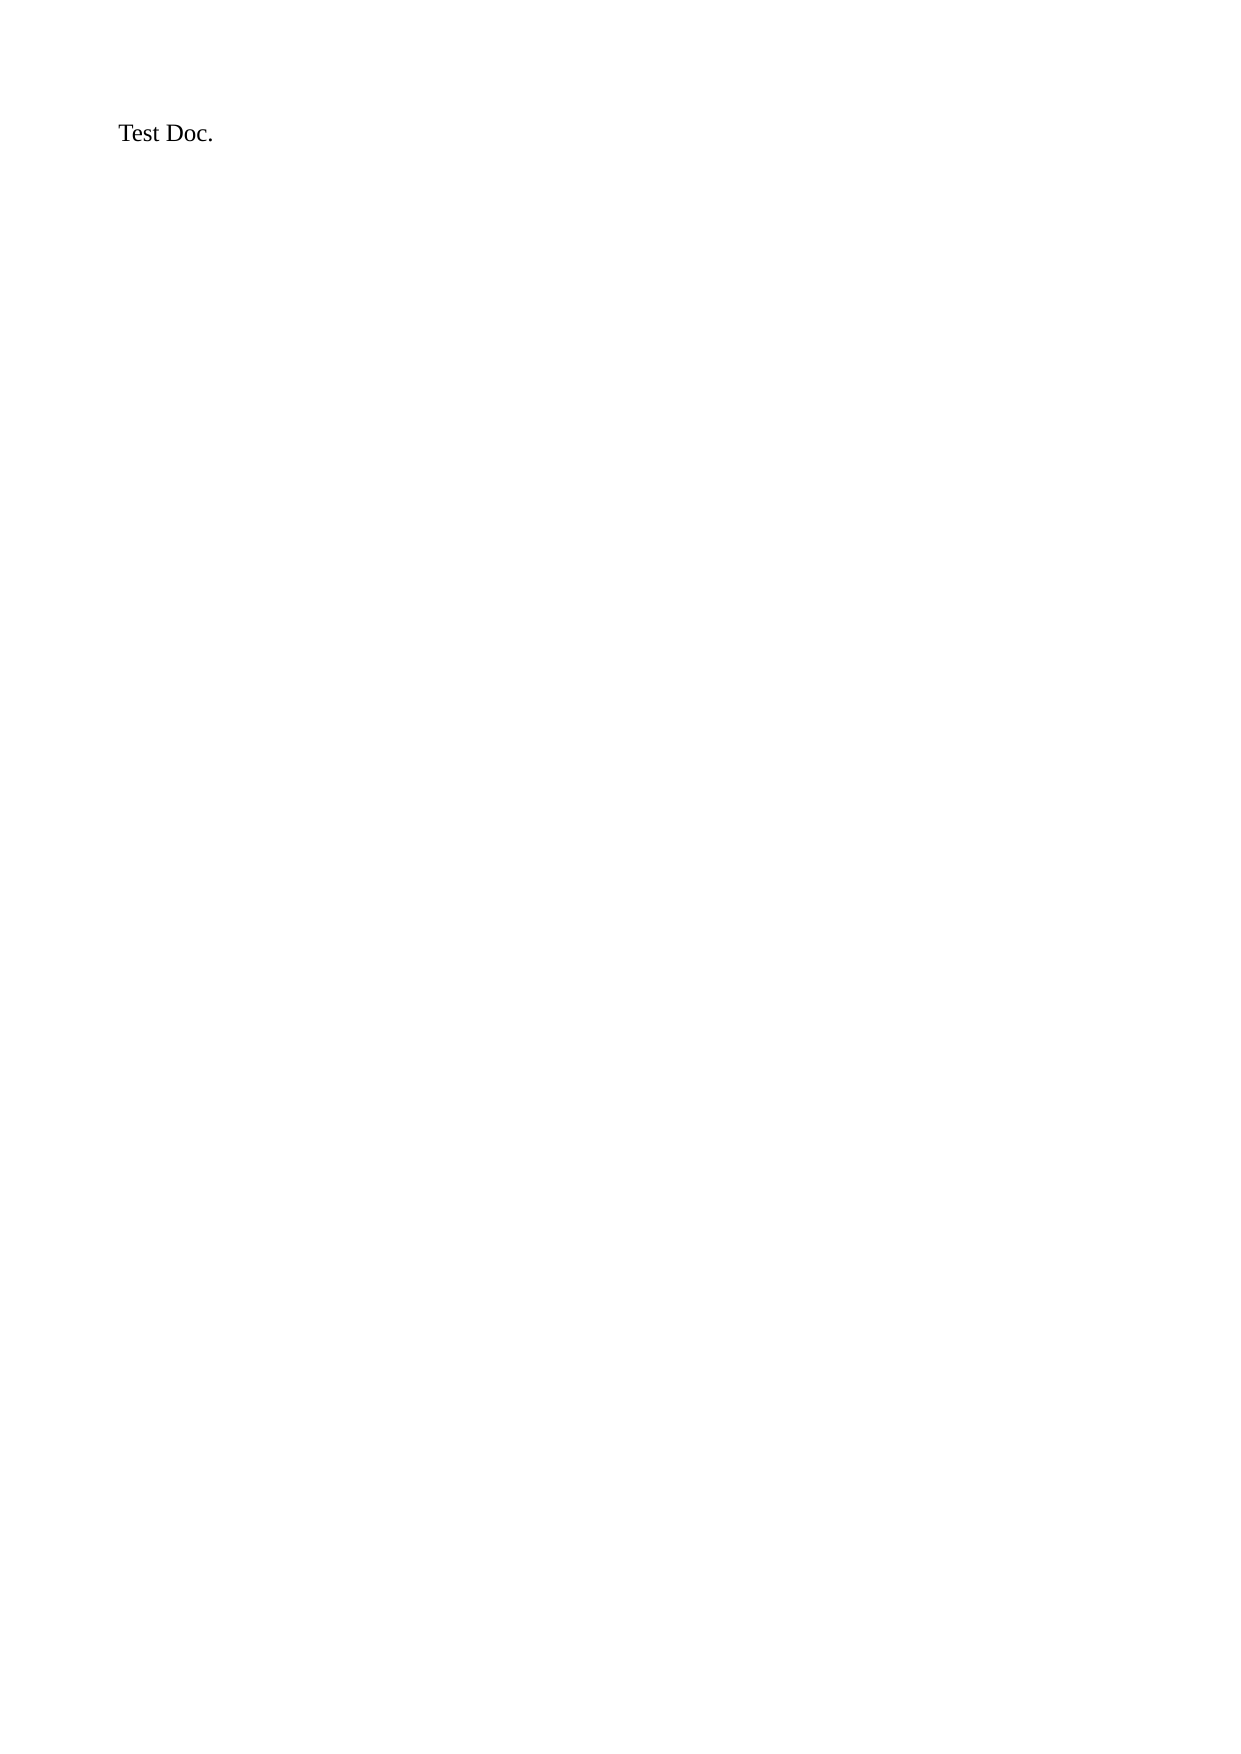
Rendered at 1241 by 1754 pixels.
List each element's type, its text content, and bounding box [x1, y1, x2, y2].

text Test Doc. [118, 118, 1122, 147]
